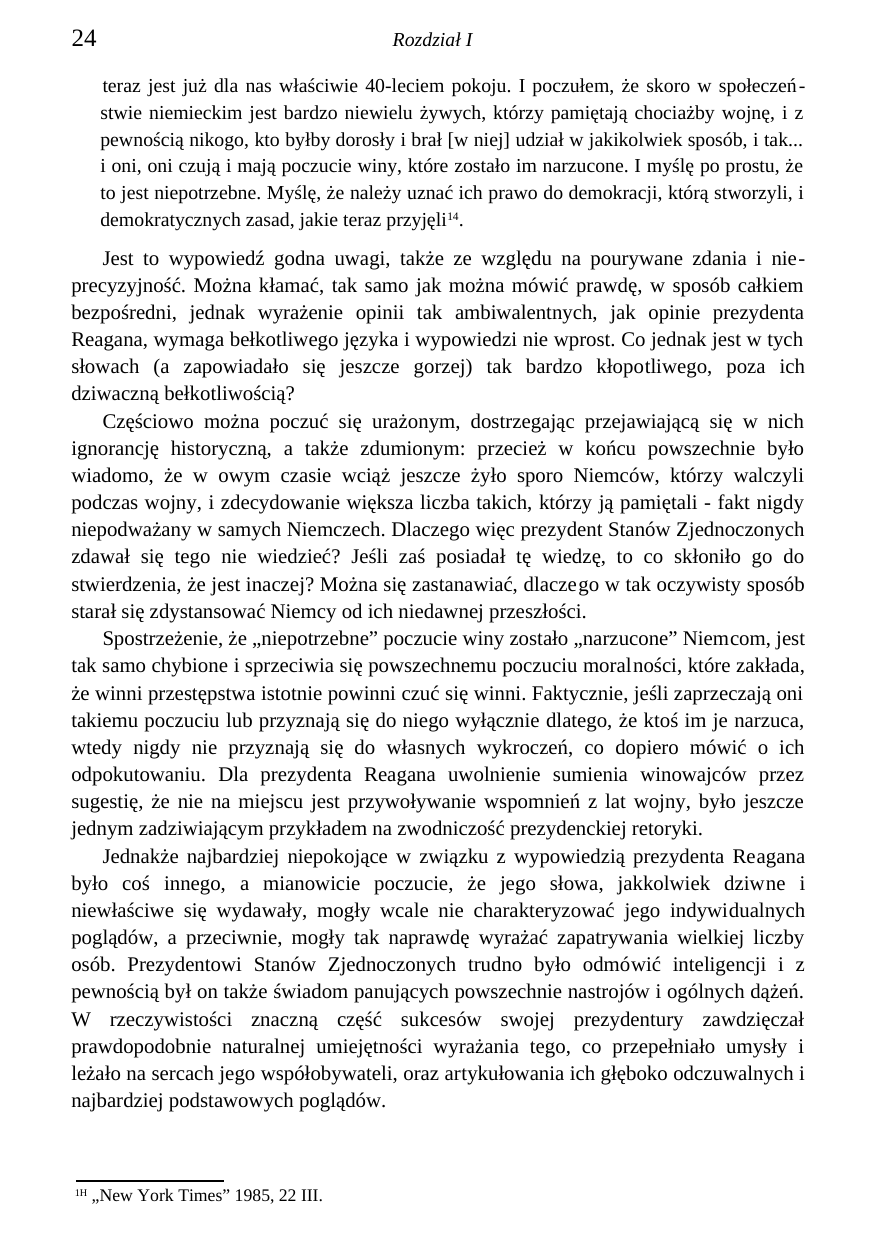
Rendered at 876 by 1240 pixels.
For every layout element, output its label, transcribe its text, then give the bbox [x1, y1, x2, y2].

text Spostrzeżenie, że „niepotrzebne” poczucie winy zostało „narzucone” Niem­com, jest tak samo chybione i sprzeciwia się powszechnemu poczuciu moral­ności, które zakłada, że winni przestępstwa istotnie powinni czuć się winni. Faktycznie, jeśli zaprzeczają oni takiemu poczuciu lub przyznają się do niego wyłącznie dlatego, że ktoś im je narzuca, wtedy nigdy nie przyznają się do wła­snych wykroczeń, co dopiero mówić o ich odpokutowaniu. Dla prezydenta Reagana uwolnienie sumienia winowajców przez sugestię, że nie na miejscu jest przywoływanie wspomnień z lat wojny, było jeszcze jednym zadziwiającym przykładem na zwodniczość prezydenckiej retoryki. [71, 626, 805, 840]
text Częściowo można poczuć się urażonym, dostrzegając przejawiającą się w nich ignorancję historyczną, a także zdumionym: przecież w końcu powszechnie było wiadomo, że w owym czasie wciąż jeszcze żyło sporo Niemców, którzy walczyli podczas wojny, i zdecydowanie większa liczba takich, którzy ją pamiętali - fakt nigdy niepodważany w samych Niemczech. Dlaczego więc prezydent Stanów Zjednoczonych zdawał się tego nie wiedzieć? Jeśli zaś posiadał tę wiedzę, to co skłoniło go do stwierdzenia, że jest inaczej? Można się zastanawiać, dlacze­go w tak oczywisty sposób starał się zdystansować Niemcy od ich niedawnej przeszłości. [71, 408, 805, 623]
text Jednakże najbardziej niepokojące w związku z wypowiedzią prezydenta Re­agana było coś innego, a mianowicie poczucie, że jego słowa, jakkolwiek dziw­ne i niewłaściwe się wydawały, mogły wcale nie charakteryzować jego indywi­dualnych poglądów, a przeciwnie, mogły tak naprawdę wyrażać zapatrywania wielkiej liczby osób. Prezydentowi Stanów Zjednoczonych trudno było odmó­wić inteligencji i z pewnością był on także świadom panujących powszechnie nastrojów i ogólnych dążeń. W rzeczywistości znaczną część sukcesów swojej prezydentury zawdzięczał prawdopodobnie naturalnej umiejętności wyrażania tego, co przepełniało umysły i leżało na sercach jego współobywateli, oraz ar­tykułowania ich głęboko odczuwalnych i najbardziej podstawowych poglądów. [71, 843, 805, 1112]
text 1H „New York Times” 1985, 22 III. [74, 1185, 353, 1205]
text teraz jest już dla nas właściwie 40-leciem pokoju. I poczułem, że skoro w społeczeń­stwie niemieckim jest bardzo niewielu żywych, którzy pamiętają chociażby wojnę, i z pewnością nikogo, kto byłby dorosły i brał [w niej] udział w jakikolwiek sposób, i tak... i oni, oni czują i mają poczucie winy, które zostało im narzucone. I myślę po prostu, że to jest niepotrzebne. Myślę, że należy uznać ich prawo do demokracji, którą stworzyli, i demokratycznych zasad, jakie teraz przyjęli14. [100, 74, 805, 231]
text 24 [71, 23, 102, 52]
text Jest to wypowiedź godna uwagi, także ze względu na pourywane zdania i nie­precyzyjność. Można kłamać, tak samo jak można mówić prawdę, w sposób całkiem bezpośredni, jednak wyrażenie opinii tak ambiwalentnych, jak opinie prezydenta Reagana, wymaga bełkotliwego języka i wypowiedzi nie wprost. Co jednak jest w tych słowach (a zapowiadało się jeszcze gorzej) tak bardzo kłopo­tliwego, poza ich dziwaczną bełkotliwością? [71, 245, 805, 405]
text Rozdział I [392, 28, 484, 51]
